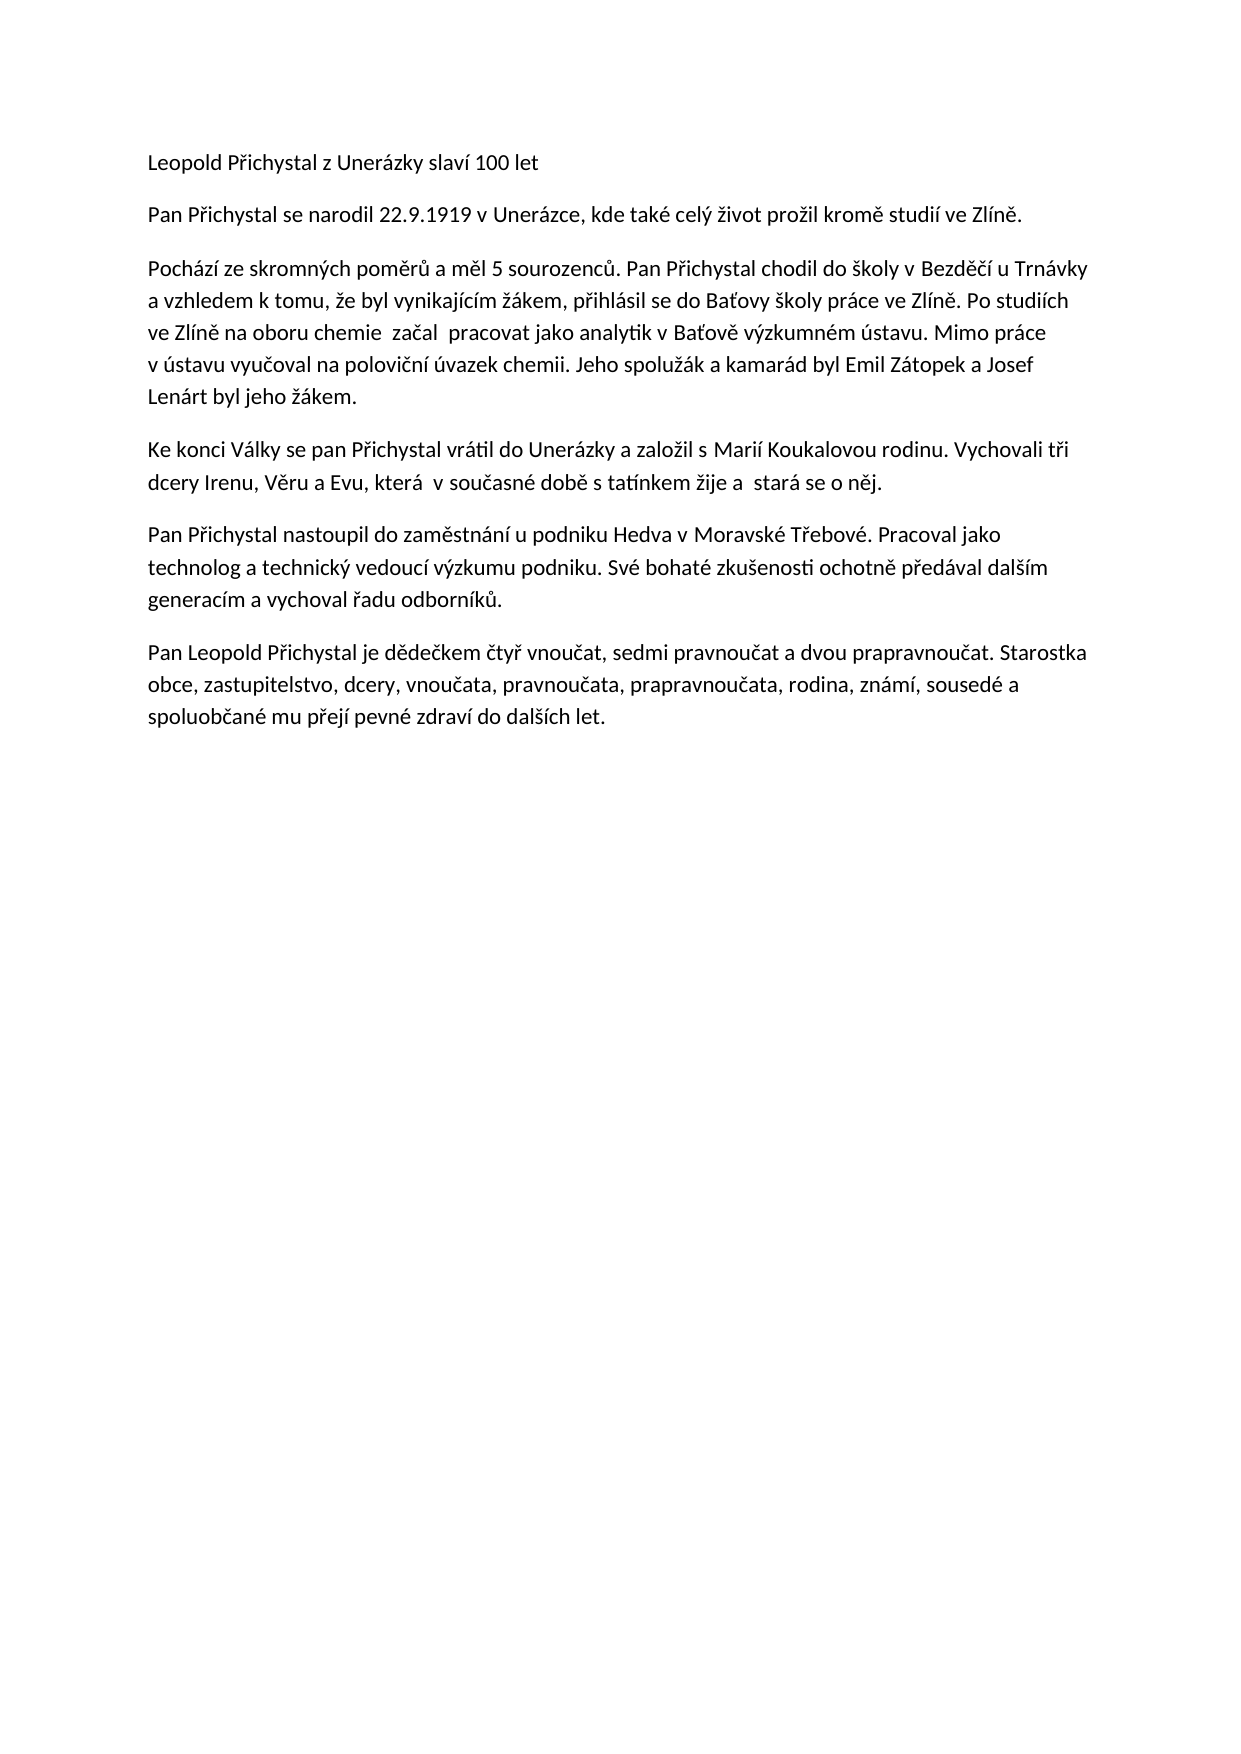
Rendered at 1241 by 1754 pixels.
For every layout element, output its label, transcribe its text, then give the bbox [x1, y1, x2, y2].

text Pan Přichystal nastoupil do zaměstnání u podniku Hedva v Moravské Třebové. Pracoval jako technolog a technický vedoucí výzkumu podniku. Své bohaté zkušenosti ochotně předával dalším generacím a vychoval řadu odborníků. [148, 521, 1093, 613]
text Ke konci Války se pan Přichystal vrátil do Unerázky a založil s Marií Koukalovou rodinu. Vychovali tři dcery Irenu, Věru a Evu, která v současné době s tatínkem žije a stará se o něj. [148, 435, 1093, 496]
text Pan Leopold Přichystal je dědečkem čtyř vnoučat, sedmi pravnoučat a dvou prapravnoučat. Starostka obce, zastupitelstvo, dcery, vnoučata, pravnoučata, prapravnoučata, rodina, známí, sousedé a spoluobčané mu přejí pevné zdraví do dalších let. [148, 638, 1093, 730]
text Pan Přichystal se narodil 22.9.1919 v Unerázce, kde také celý život prožil kromě studií ve Zlíně. [148, 201, 1093, 229]
text Pochází ze skromných poměrů a měl 5 sourozenců. Pan Přichystal chodil do školy v Bezděčí u Trnávky a vzhledem k tomu, že byl vynikajícím žákem, přihlásil se do Baťovy školy práce ve Zlíně. Po studiích ve Zlíně na oboru chemie začal pracovat jako analytik v Baťově výzkumném ústavu. Mimo práce v ústavu vyučoval na poloviční úvazek chemii. Jeho spolužák a kamarád byl Emil Zátopek a Josef Lenárt byl jeho žákem. [148, 254, 1093, 410]
text Leopold Přichystal z Unerázky slaví 100 let [148, 148, 1093, 176]
